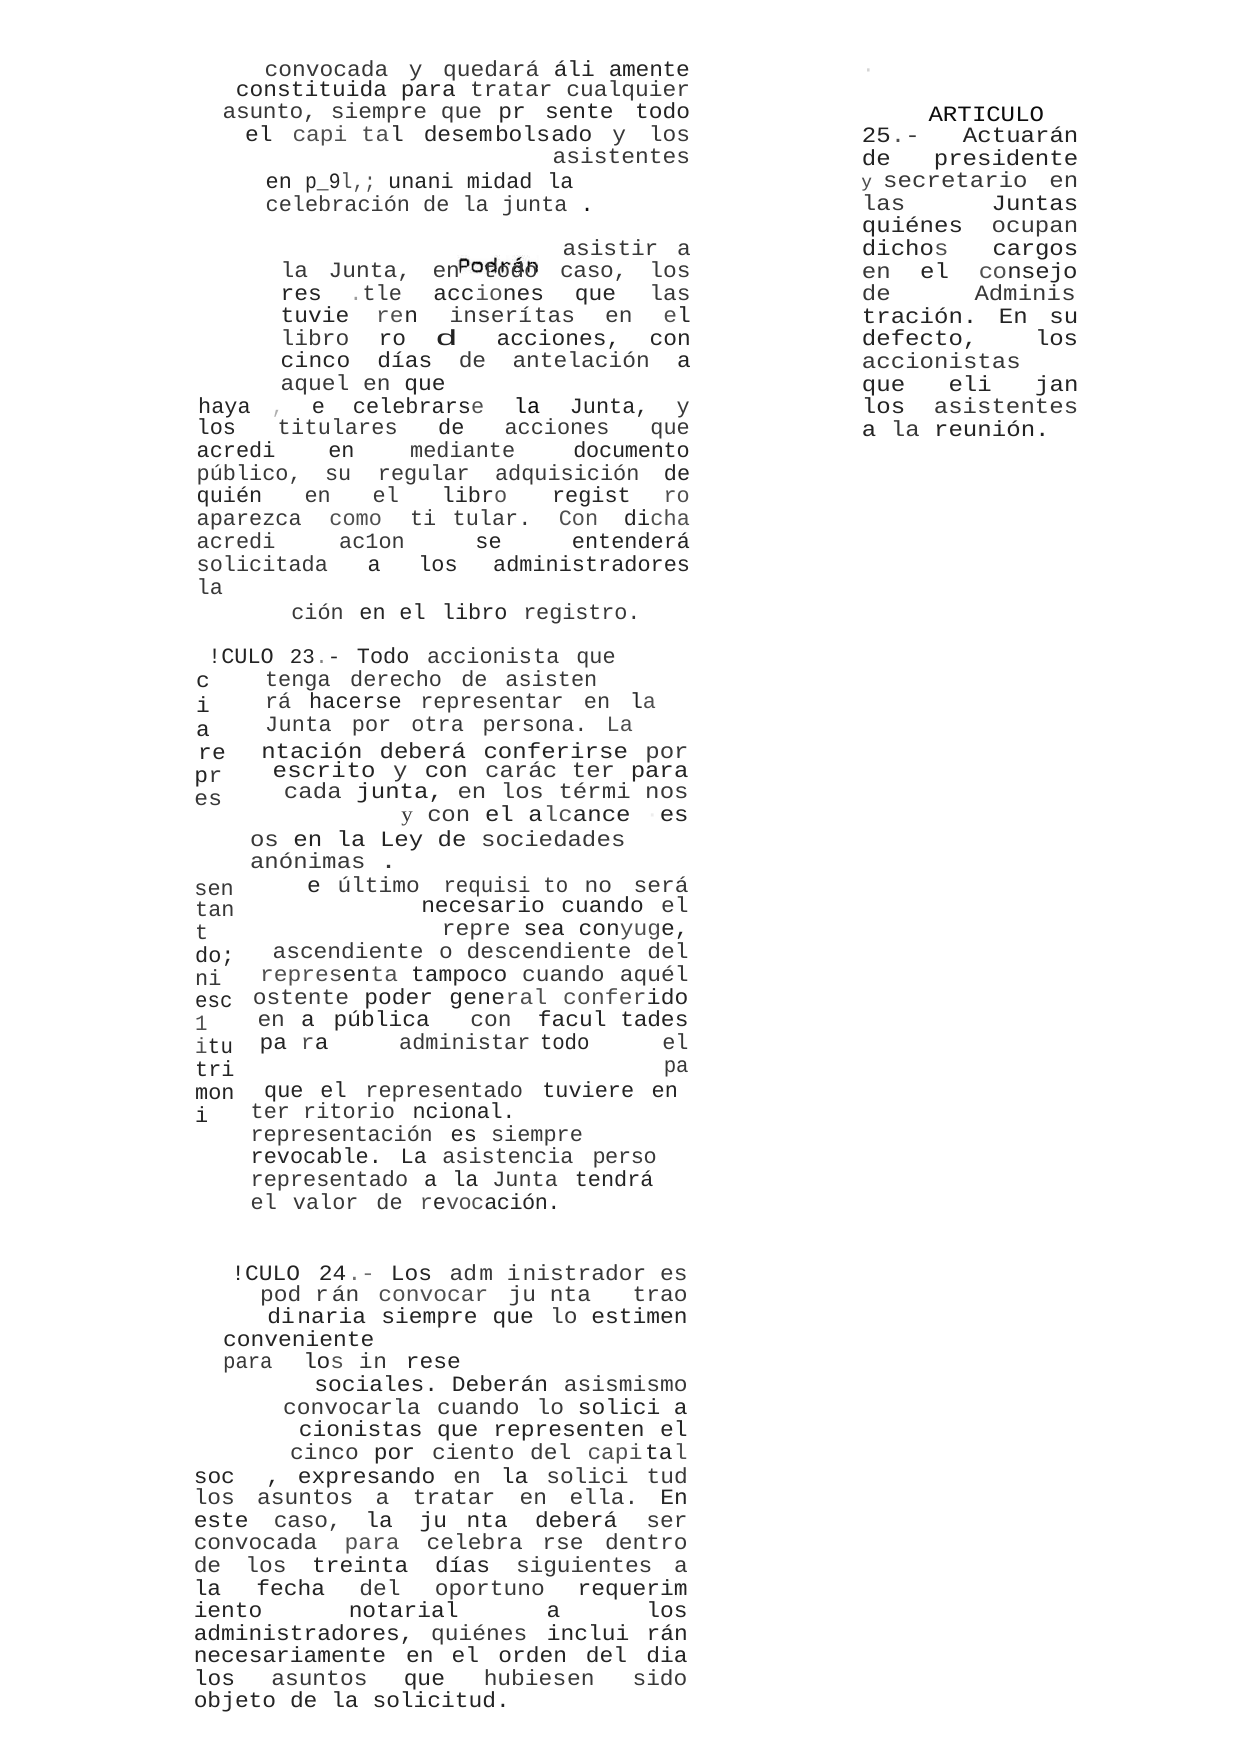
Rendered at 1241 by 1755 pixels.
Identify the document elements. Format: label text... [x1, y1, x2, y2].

text convocada y quedará áli amente constituida para tratar cualquier asunto, siempre que pr sente todo el capi tal desembolsado y los asistentes [211, 58, 690, 170]
text sentant do; ni esc1 itu trimoni [194, 878, 236, 1128]
text haya , e celebrarse la Junta, y los titulares de acciones que acredi en mediante documento público, su regular adquisición de quién en el libro regist ro aparezca como ti tular. Con dicha acredi ac1on se entenderá solicitada a los administradores la [196, 396, 690, 601]
text e último requisi to no será necesario cuando el repre­ sea conyuge, ascendiente o descendiente del representa­ tampoco cuando aquél ostente poder general conferido en a pública con facul tades pa ra administar todo el pa­ [247, 874, 688, 1079]
text os en la Ley de sociedades anónimas . [250, 828, 704, 873]
text repres [194, 742, 236, 809]
text · [862, 58, 1076, 81]
text ción en el libro registro. [291, 601, 704, 624]
text La del [233, 1128, 238, 1240]
text !CULO 24.- Los adm inistrador es pod rán convocar ju nta trao dinaria siempre que lo estimen conveniente para los in­ rese sociales. Deberán asismismo convocarla cuando lo solici­ a cionistas que representen el cinco por ciento del capital [223, 1263, 687, 1466]
text !CULO 23.- Todo accionista que tenga derecho de asisten­ rá hacerse representar en la Junta por otra persona. La [208, 646, 689, 736]
text cia [196, 668, 205, 742]
text soc , expresando en la solici tud los asuntos a tratar en ella. En este caso, la ju nta deberá ser convocada para celebra rse dentro de los treinta días siguientes a la fecha del oportuno requerim iento notarial a los administradores, quiénes inclui rán necesariamente en el orden del dia los asuntos que hubiesen sido objeto de la solicitud. [193, 1466, 687, 1714]
text en p_9l,; unani midad la celebración de la junta . [265, 170, 704, 216]
text que el representado tuviere en ter ritorio ncional. representación es siempre revocable. La asistencia perso­ representado a la Junta tendrá el valor de revocación. [250, 1079, 687, 1216]
text asistir a la Junta, en todo caso, los res .tle acciones que las tuvie ren inserítas en el libro ro d acciones, con cinco días de antelación a aquel en que [280, 237, 691, 394]
text ntación deberá conferirse por escrito y con carác ter para cada junta, en los térmi nos y con el alcance ·es­ [244, 742, 688, 828]
text ARTICULO 25.- Actuarán de presidente y secretario en las Juntas quiénes ocupan dichos cargos en el consejo de Adminis­ tración. En su defecto, los accionistas que eli jan los asistentes a la reunión. [862, 104, 1078, 443]
